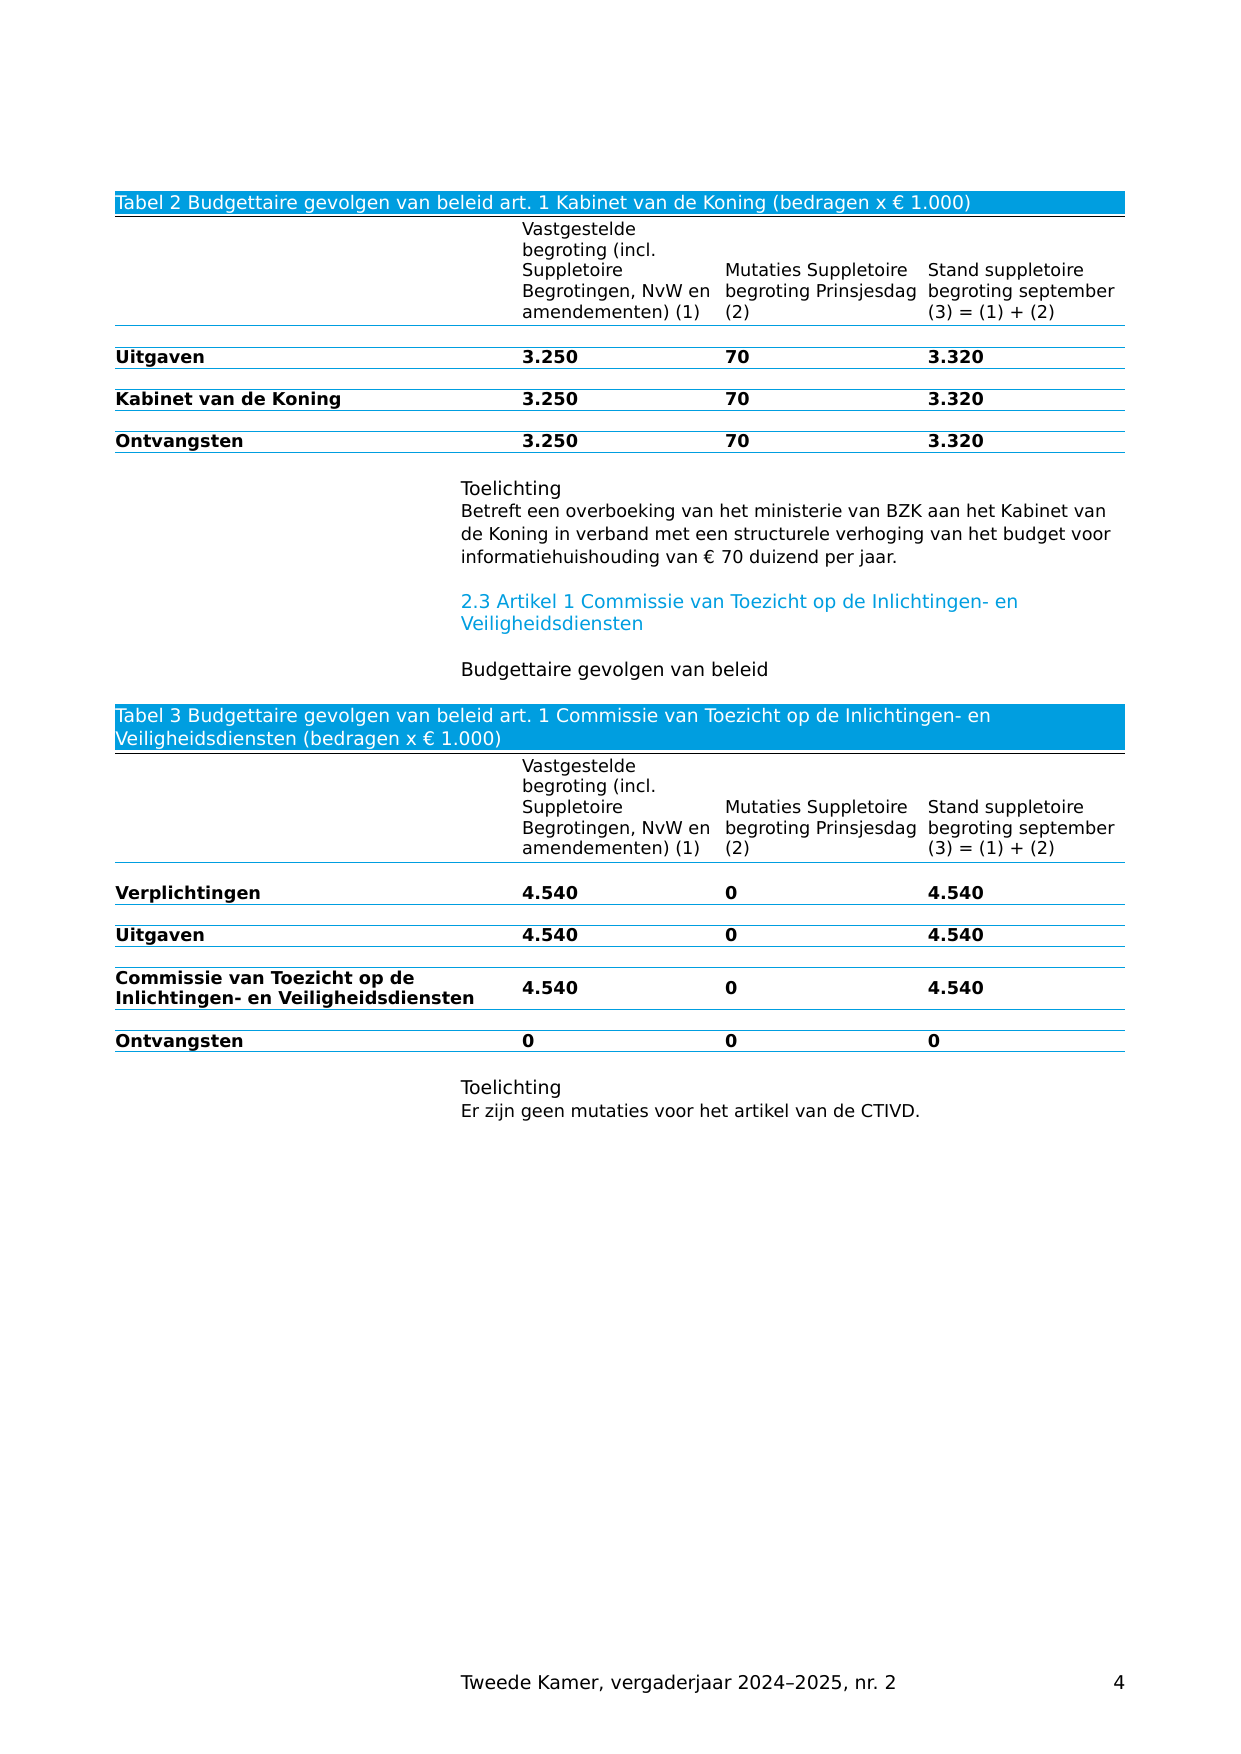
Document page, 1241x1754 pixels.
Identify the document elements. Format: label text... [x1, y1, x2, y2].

table_cell Uitgaven [115, 348, 519, 367]
text Er zĳn geen mutaties voor het artikel van de CTIVD. [461, 1099, 1125, 1122]
table_cell Kabinet van de Koning [115, 390, 519, 410]
table_cell [925, 863, 1125, 883]
table_cell 3.320 [925, 348, 1125, 367]
table_cell [519, 947, 722, 967]
table_cell [115, 863, 519, 883]
table_cell 0 [722, 968, 925, 1009]
table_cell [925, 1010, 1125, 1030]
table_cell 4.540 [519, 883, 722, 904]
title Budgettaire gevolgen van beleid [461, 659, 1125, 681]
table_cell [519, 369, 722, 389]
table_cell [115, 369, 519, 389]
table_cell 4.540 [925, 883, 1125, 904]
table_cell 3.250 [519, 432, 722, 452]
table_cell [722, 411, 925, 431]
table_cell 4.540 [925, 926, 1125, 946]
table_cell 70 [722, 348, 925, 367]
table_cell Ontvangsten [115, 1031, 519, 1051]
table_cell 70 [722, 390, 925, 410]
table_cell [925, 326, 1125, 346]
table_cell [115, 411, 519, 431]
table_cell Vastgestelde begroting (incl. Suppletoire Begrotingen, NvW en amendementen) (1) [519, 754, 722, 862]
table_cell [115, 905, 519, 925]
table_cell 4.540 [519, 968, 722, 1009]
text Betreft een overboeking van het ministerie van BZK aan het Kabinet van de Koning in verband met een structurele verhoging van het budget voor informatiehuishouding van € 70 duizend per jaar. [461, 499, 1125, 568]
title Toelichting [461, 1077, 1125, 1099]
table_cell Ontvangsten [115, 432, 519, 452]
table_cell Stand suppletoire begroting september (3) = (1) + (2) [925, 754, 1125, 862]
table_cell Commissie van Toezicht op de Inlichtingen- en Veiligheidsdiensten [115, 968, 519, 1009]
table_cell 0 [722, 1031, 925, 1051]
table_cell [722, 326, 925, 346]
table_cell [925, 905, 1125, 925]
table_cell [519, 411, 722, 431]
table_cell 0 [722, 926, 925, 946]
title 2.3 Artikel 1 Commissie van Toezicht op de Inlichtingen- en Veiligheidsdiensten [461, 591, 1125, 635]
table_cell [722, 369, 925, 389]
title Toelichting [461, 478, 1125, 499]
table_cell Vastgestelde begroting (incl. Suppletoire Begrotingen, NvW en amendementen) (1) [519, 217, 722, 325]
table_cell 0 [519, 1031, 722, 1051]
table_cell [519, 326, 722, 346]
table_cell Mutaties Suppletoire begroting Prinsjesdag (2) [722, 754, 925, 862]
table_cell [722, 905, 925, 925]
table_cell [722, 1010, 925, 1030]
table_cell Stand suppletoire begroting september (3) = (1) + (2) [925, 217, 1125, 325]
table_cell Mutaties Suppletoire begroting Prinsjesdag (2) [722, 217, 925, 325]
table_cell Uitgaven [115, 926, 519, 946]
table_cell Verplichtingen [115, 883, 519, 904]
table_cell [925, 369, 1125, 389]
table_cell [115, 326, 519, 346]
table_cell 70 [722, 432, 925, 452]
table_cell [925, 947, 1125, 967]
table_cell 0 [925, 1031, 1125, 1051]
table_cell [519, 863, 722, 883]
table_cell 4.540 [925, 968, 1125, 1009]
table_cell 3.320 [925, 390, 1125, 410]
table_cell [115, 1010, 519, 1030]
table_cell [925, 411, 1125, 431]
table_cell [519, 1010, 722, 1030]
table_cell 3.250 [519, 348, 722, 367]
table_cell 0 [722, 883, 925, 904]
table_cell [115, 754, 519, 862]
table_cell [519, 905, 722, 925]
table_cell [722, 947, 925, 967]
table_cell 3.250 [519, 390, 722, 410]
table_cell [115, 947, 519, 967]
table_cell [722, 863, 925, 883]
table_cell [115, 217, 519, 325]
table_cell 4.540 [519, 926, 722, 946]
table_cell 3.320 [925, 432, 1125, 452]
